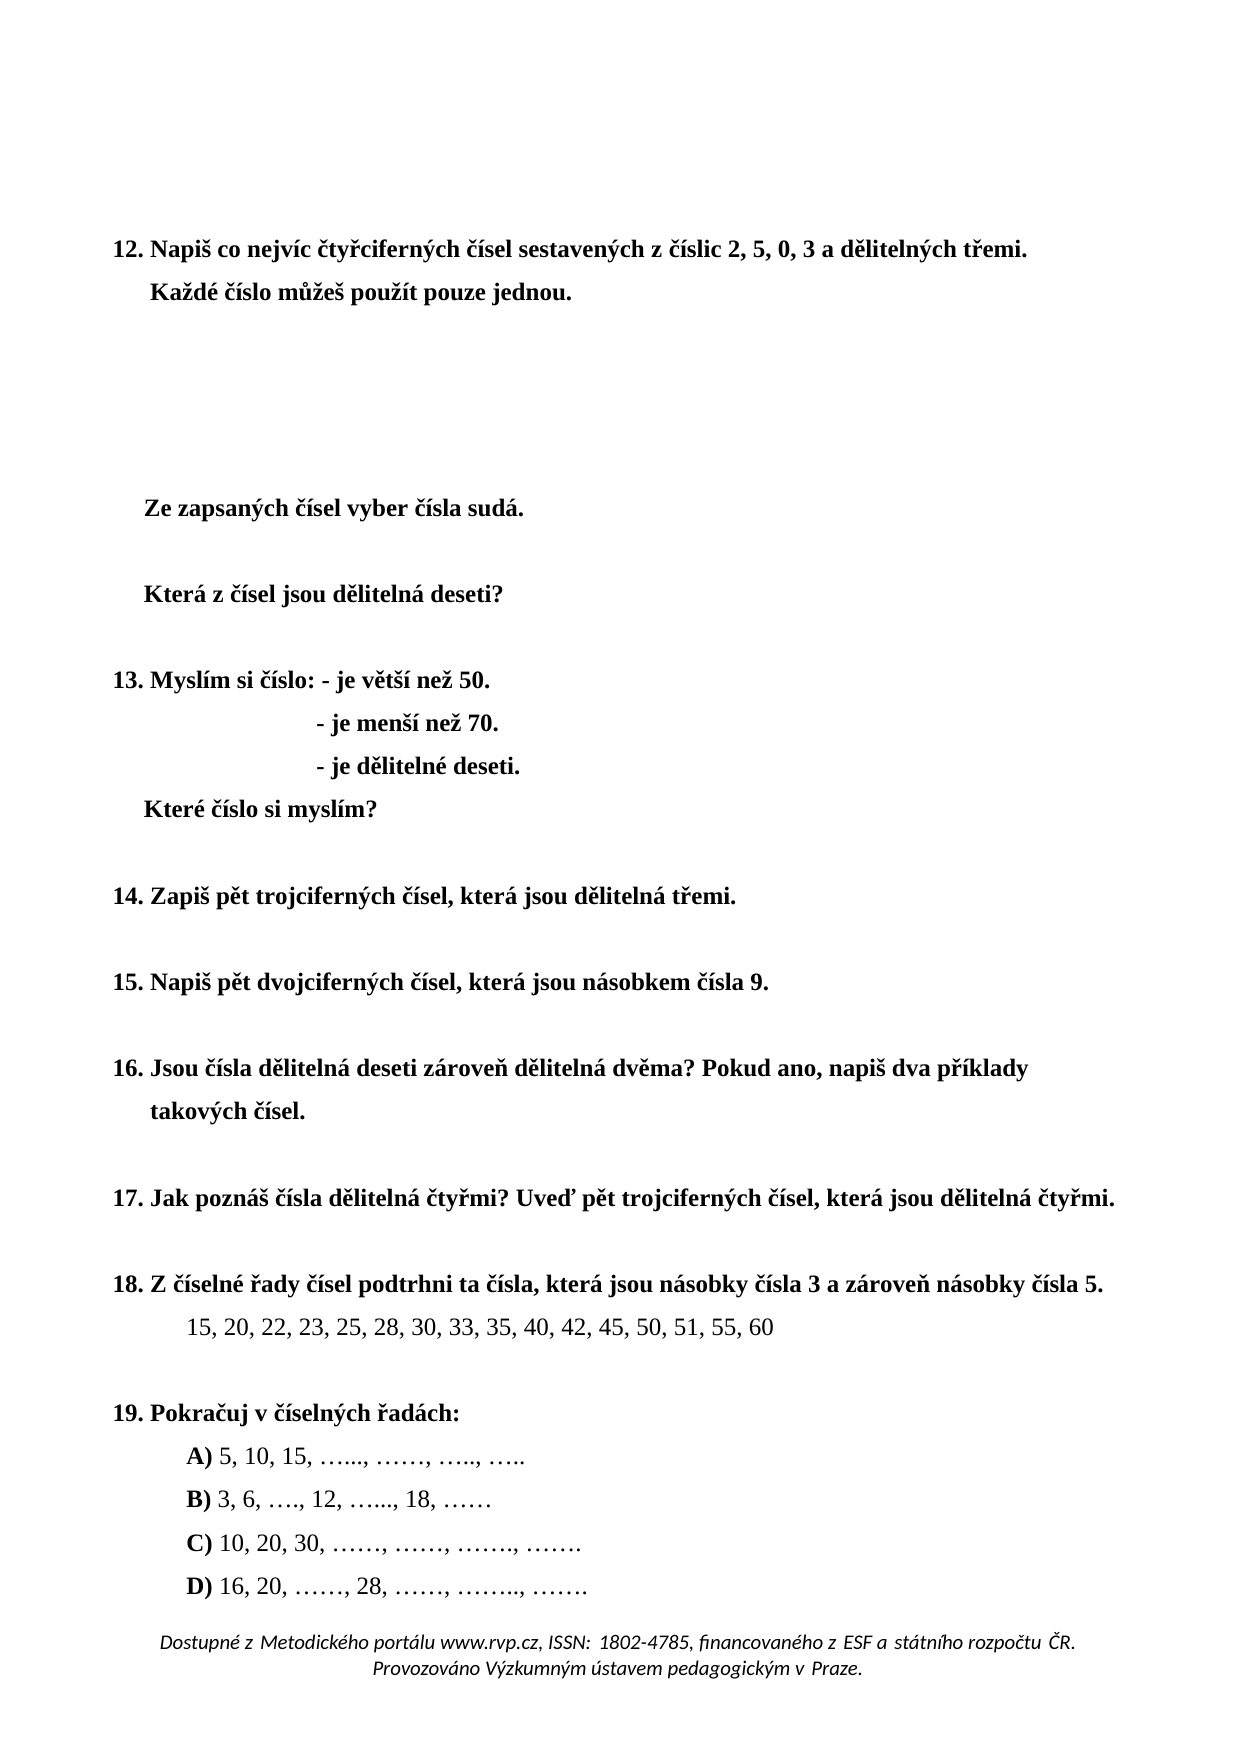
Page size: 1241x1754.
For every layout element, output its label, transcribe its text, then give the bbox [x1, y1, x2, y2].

text A) 5, 10, 15, …..., ……, ….., ….. [112, 1441, 1125, 1470]
text 15, 20, 22, 23, 25, 28, 30, 33, 35, 40, 42, 45, 50, 51, 55, 60 [112, 1312, 1125, 1341]
text 19. Pokračuj v číselných řadách: [112, 1398, 1125, 1427]
text Která z čísel jsou dělitelná deseti? [112, 579, 1125, 608]
text C) 10, 20, 30, ……, ……, ……., ……. [112, 1528, 1125, 1556]
text 14. Zapiš pět trojciferných čísel, která jsou dělitelná třemi. [112, 881, 1125, 909]
text 17. Jak poznáš čísla dělitelná čtyřmi? Uveď pět trojciferných čísel, která jsou dělitelná čtyřmi. [112, 1183, 1125, 1211]
text 18. Z číselné řady čísel podtrhni ta čísla, která jsou násobky čísla 3 a zároveň násobky čísla 5. [112, 1269, 1125, 1298]
text - je menší než 70. [112, 708, 1125, 737]
text 16. Jsou čísla dělitelná deseti zároveň dělitelná dvěma? Pokud ano, napiš dva příklady [112, 1053, 1125, 1082]
text B) 3, 6, …., 12, …..., 18, …… [112, 1484, 1125, 1513]
text Ze zapsaných čísel vyber čísla sudá. [112, 493, 1125, 521]
text 12. Napiš co nejvíc čtyřciferných čísel sestavených z číslic 2, 5, 0, 3 a dělitelných třemi. [112, 234, 1125, 263]
text D) 16, 20, ……, 28, ……, …….., ……. [112, 1571, 1125, 1599]
text takových čísel. [112, 1096, 1125, 1125]
text Které číslo si myslím? [112, 794, 1125, 823]
text 13. Myslím si číslo: - je větší než 50. [112, 665, 1125, 694]
text 15. Napiš pět dvojciferných čísel, která jsou násobkem čísla 9. [112, 967, 1125, 996]
text Každé číslo můžeš použít pouze jednou. [112, 277, 1125, 306]
text - je dělitelné deseti. [112, 751, 1125, 780]
